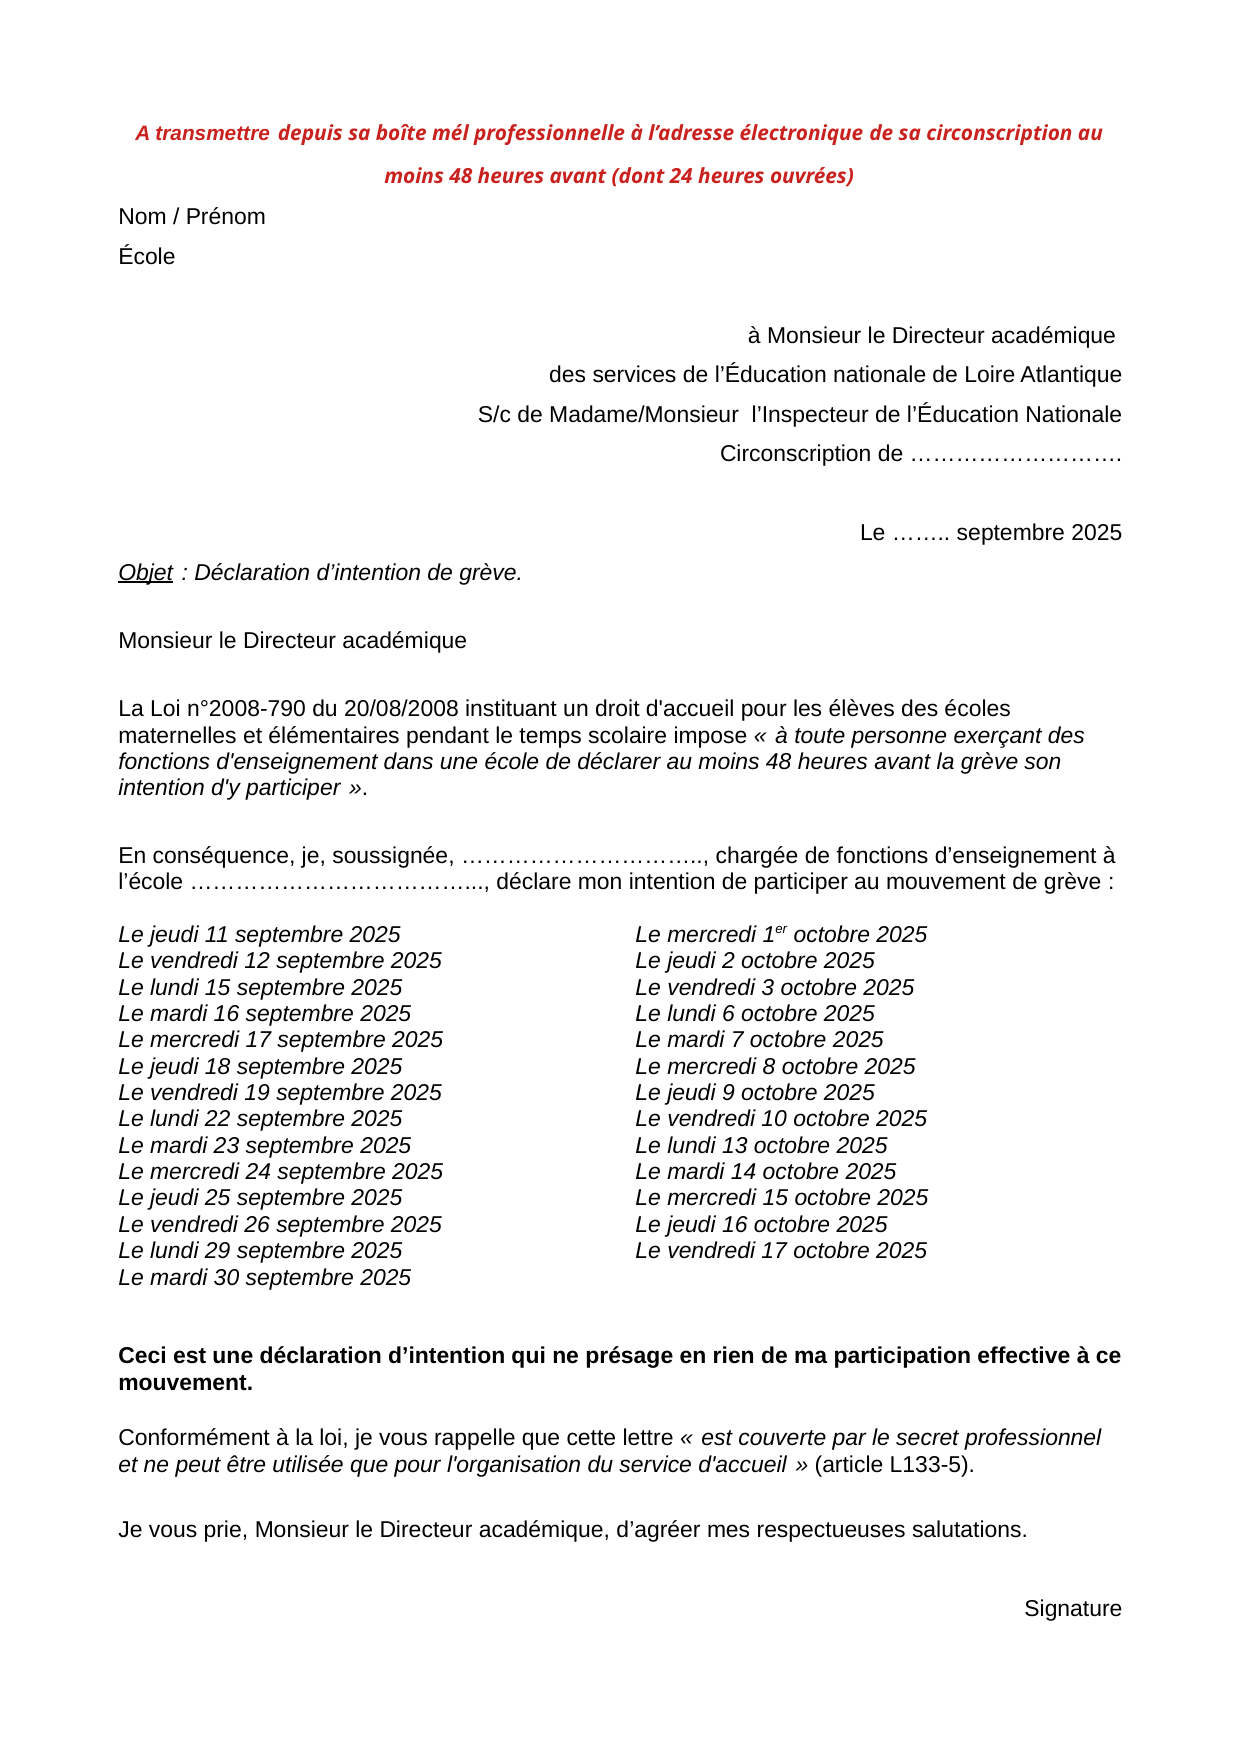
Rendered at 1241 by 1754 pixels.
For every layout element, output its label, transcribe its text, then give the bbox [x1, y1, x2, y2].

text En conséquence, je, soussignée, ………………………….., chargée de fonctions d’enseignement à l’école ………………………………..., déclare mon intention de participer au mouvement de grève : Le jeudi 11 septembre 2025 Le mercredi 1er octobre 2025 Le vendredi 12 septembre 2025 Le jeudi 2 octobre 2025 Le lundi 15 septembre 2025 Le vendredi 3 octobre 2025 Le mardi 16 septembre 2025 Le lundi 6 octobre 2025 Le mercredi 17 septembre 2025 Le mardi 7 octobre 2025 Le jeudi 18 septembre 2025 Le mercredi 8 octobre 2025 Le vendredi 19 septembre 2025 Le jeudi 9 octobre 2025 Le lundi 22 septembre 2025 Le vendredi 10 octobre 2025 Le mardi 23 septembre 2025 Le lundi 13 octobre 2025 Le mercredi 24 septembre 2025 Le mardi 14 octobre 2025 Le jeudi 25 septembre 2025 Le mercredi 15 octobre 2025 Le vendredi 26 septembre 2025 Le jeudi 16 octobre 2025 Le lundi 29 septembre 2025 Le vendredi 17 octobre 2025 Le mardi 30 septembre 2025 [118, 842, 1122, 1290]
text Signature [118, 1595, 1122, 1621]
text La Loi n°2008-790 du 20/08/2008 instituant un droit d'accueil pour les élèves des écoles maternelles et élémentaires pendant le temps scolaire impose « à toute personne exerçant des fonctions d'enseignement dans une école de déclarer au moins 48 heures avant la grève son intention d'y participer ». [118, 695, 1122, 829]
text Je vous prie, Monsieur le Directeur académique, d’agréer mes respectueuses salutations. [118, 1489, 1122, 1568]
text A transmettre depuis sa boîte mél professionnelle à l’adresse électronique de sa circonscription au moins 48 heures avant (dont 24 heures ouvrées) [118, 118, 1122, 189]
text Objet : Déclaration d’intention de grève. [118, 559, 1122, 585]
text Ceci est une déclaration d’intention qui ne présage en rien de ma participation effective à ce mouvement. [118, 1342, 1122, 1395]
text Conformément à la loi, je vous rappelle que cette lettre « est couverte par le secret professionnel et ne peut être utilisée que pour l'organisation du service d'accueil » (article L133-5). [118, 1424, 1122, 1477]
text à Monsieur le Directeur académique [118, 282, 1122, 348]
text des services de l’Éducation nationale de Loire Atlantique S/c de Madame/Monsieur l’Inspecteur de l’Éducation Nationale Circonscription de ………………………. Le …….. septembre 2025 [118, 361, 1122, 546]
text École [118, 243, 1122, 269]
text Nom / Prénom [118, 203, 1122, 230]
text Monsieur le Directeur académique [118, 627, 1122, 654]
